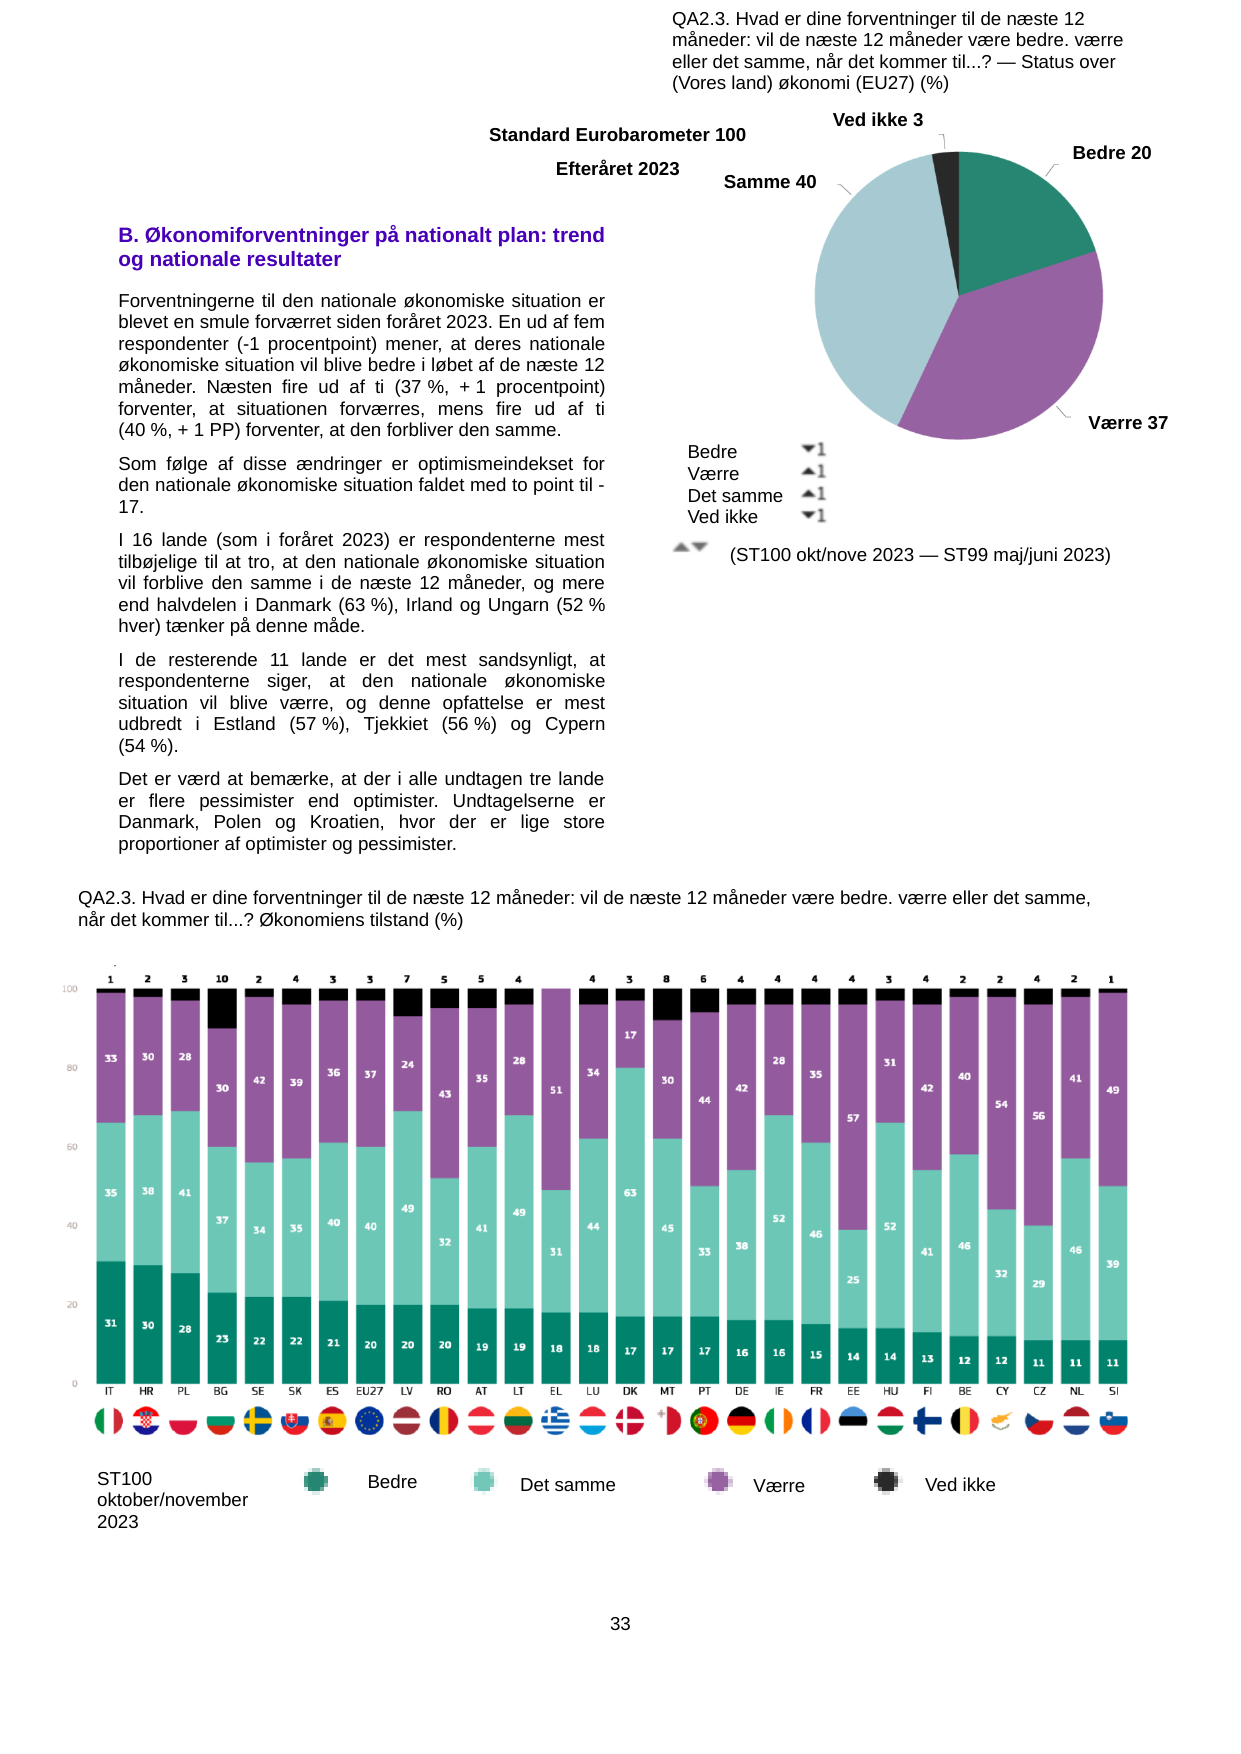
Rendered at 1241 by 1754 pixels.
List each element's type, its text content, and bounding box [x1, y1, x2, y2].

subtitle B. Økonomiforventninger på nationalt plan: trend og nationale resultater [118, 223, 605, 271]
text Det er værd at bemærke, at der i alle undtagen tre lande er flere pessimister end optimister. Undtagelserne er Danmark, Polen og Kroatien, hvor der er lige store proportioner af optimister og pessimister. [118, 768, 605, 854]
text Som følge af disse ændringer er optimismeindekset for den nationale økonomiske situation faldet med to point til -17. [118, 452, 605, 517]
picture [672, 538, 713, 561]
text Forventningerne til den nationale økonomiske situation er blevet en smule forværret siden foråret 2023. En ud af fem respondenter (-1 procentpoint) mener, at deres nationale økonomiske situation vil blive bedre i løbet af de næste 12 måneder. Næsten fire ud af ti (37 %, + 1 procentpoint) forventer, at situationen forværres, mens fire ud af ti (40 %, + 1 PP) forventer, at den forbliver den samme. [118, 289, 605, 440]
picture [296, 1457, 903, 1499]
text I de resterende 11 lande er det mest sandsynligt, at respondenterne siger, at den nationale økonomiske situation vil blive værre, og denne opfattelse er mest udbredt i Estland (57 %), Tjekkiet (56 %) og Cypern (54 %). [118, 648, 605, 756]
picture [50, 965, 1135, 1445]
text I 16 lande (som i foråret 2023) er respondenterne mest tilbøjelige til at tro, at den nationale økonomiske situation vil forblive den samme i de næste 12 måneder, og mere end halvdelen i Danmark (63 %), Irland og Ungarn (52 % hver) tænker på denne måde. [118, 529, 605, 637]
picture [791, 126, 1116, 524]
